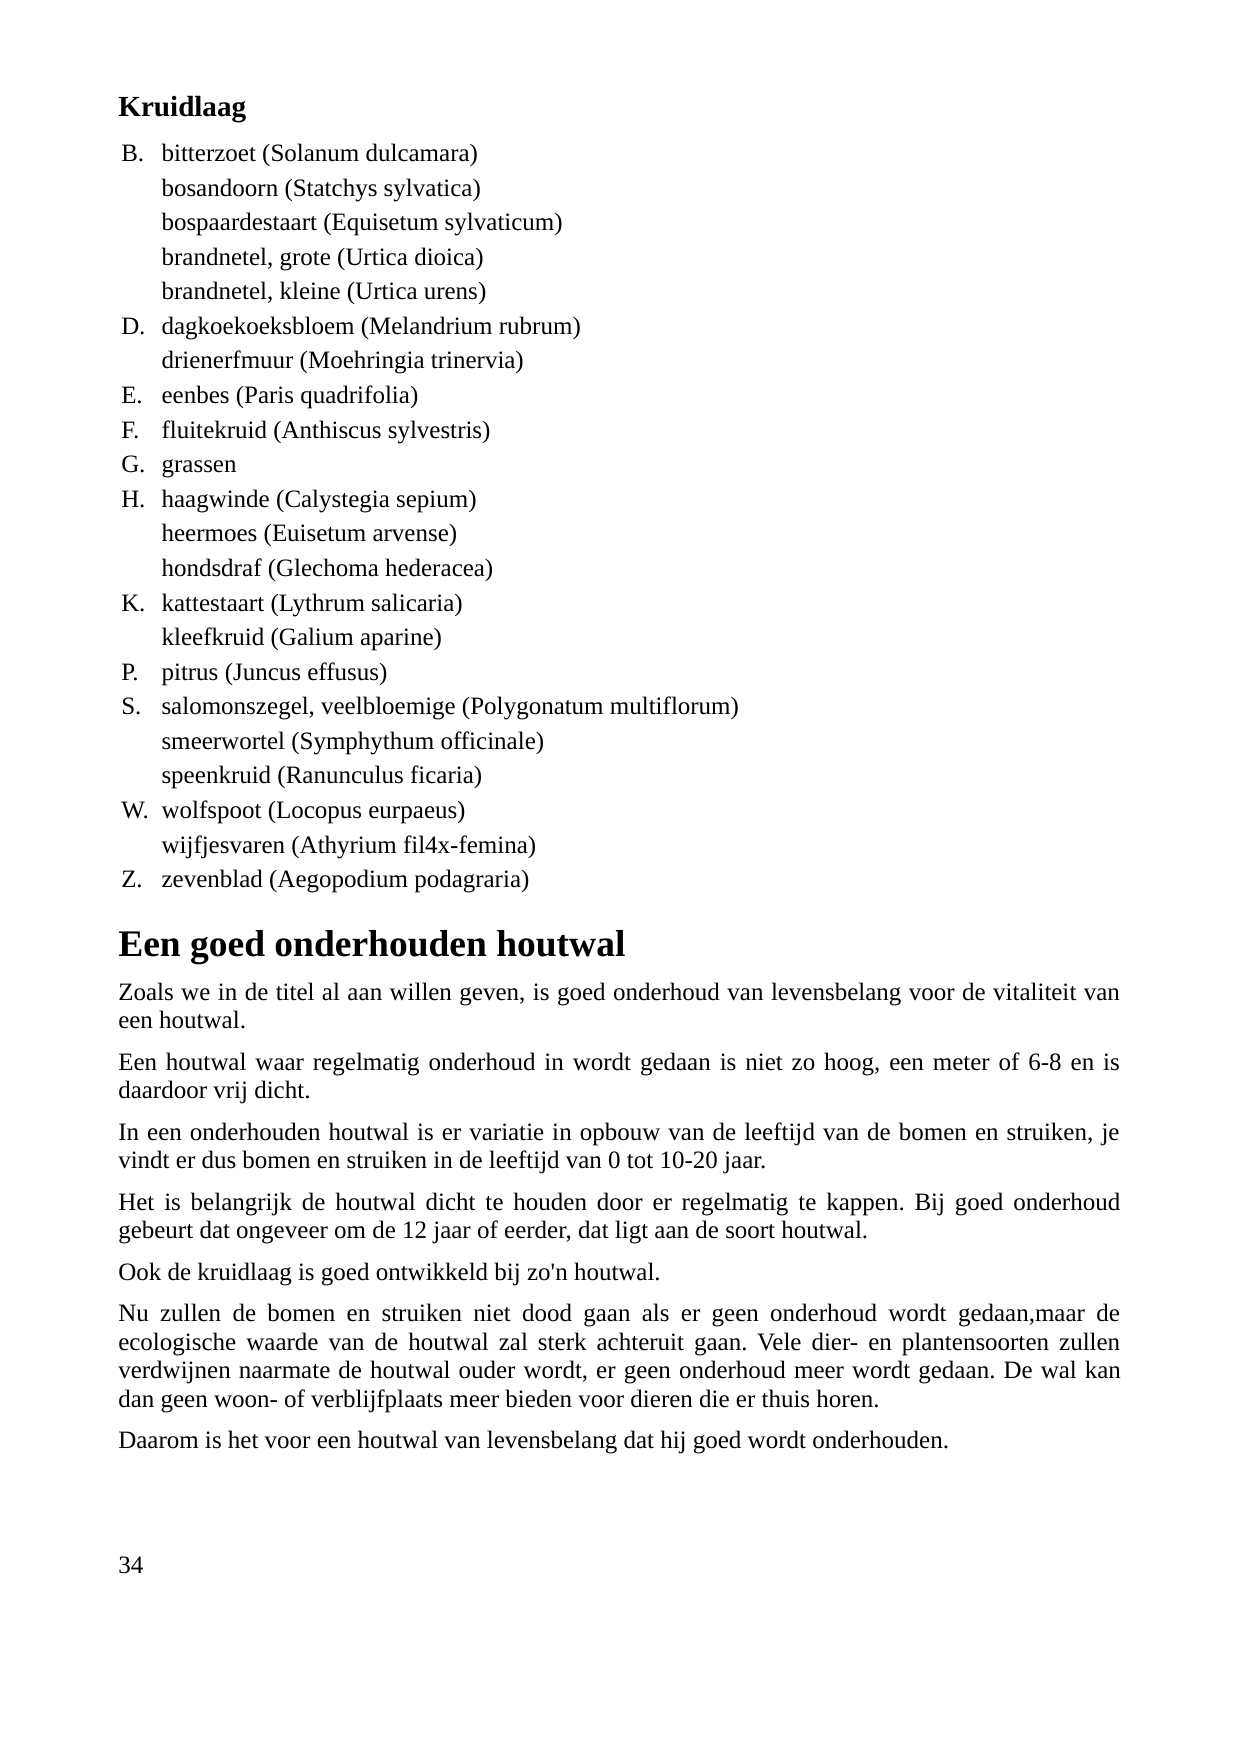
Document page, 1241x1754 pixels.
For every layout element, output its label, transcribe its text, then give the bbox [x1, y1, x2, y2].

table_cell fluitekruid (Anthiscus sylvestris) [159, 412, 745, 446]
table_cell salomonszegel, veelbloemige (Polygonatum multiflorum) [159, 689, 745, 723]
table_cell [118, 239, 158, 273]
table_cell smeerwortel (Symphythum officinale) [159, 723, 745, 758]
table_header B. [118, 135, 158, 170]
table_cell [118, 619, 158, 654]
table_cell wijfjesvaren (Athyrium fil4x-femina) [159, 827, 745, 861]
table_cell speenkruid (Ranunculus ficaria) [159, 758, 745, 792]
table_cell [118, 758, 158, 792]
table_cell eenbes (Paris quadrifolia) [159, 377, 745, 412]
table_cell [118, 516, 158, 550]
text Ook de kruidlaag is goed ontwikkeld bij zo'n houtwal. [118, 1257, 1122, 1285]
table_cell W. [118, 792, 158, 827]
table_cell Z. [118, 861, 158, 896]
text Nu zullen de bomen en struiken niet dood gaan als er geen onderhoud wordt gedaan,maar de ecologische waarde van de houtwal zal sterk achteruit gaan. Vele dier- en plantensoorten zullen verdwijnen naarmate de houtwal ouder wordt, er geen onderhoud meer wordt gedaan. De wal kan dan geen woon- of verblijfplaats meer bieden voor dieren die er thuis horen. [118, 1298, 1122, 1413]
table_cell dagkoekoeksbloem (Melandrium rubrum) [159, 308, 745, 343]
table_cell zevenblad (Aegopodium podagraria) [159, 861, 745, 896]
table_cell [118, 274, 158, 308]
table_cell [118, 550, 158, 585]
table_cell haagwinde (Calystegia sepium) [159, 481, 745, 516]
table_cell bospaardestaart (Equisetum sylvaticum) [159, 204, 745, 239]
table_cell pitrus (Juncus effusus) [159, 654, 745, 688]
text Zoals we in de titel al aan willen geven, is goed onderhoud van levensbelang voor de vitaliteit van een houtwal. [118, 977, 1122, 1034]
table_cell drienerfmuur (Moehringia trinervia) [159, 343, 745, 377]
table_cell P. [118, 654, 158, 688]
subtitle Een goed onderhouden houtwal [118, 921, 1122, 964]
table_cell brandnetel, kleine (Urtica urens) [159, 274, 745, 308]
table_cell D. [118, 308, 158, 343]
text Het is belangrijk de houtwal dicht te houden door er regelmatig te kappen. Bij goed onderhoud gebeurt dat ongeveer om de 12 jaar of eerder, dat ligt aan de soort houtwal. [118, 1187, 1122, 1244]
table_cell grassen [159, 446, 745, 481]
text Daarom is het voor een houtwal van levensbelang dat hij goed wordt onderhouden. [118, 1425, 1122, 1454]
table_cell G. [118, 446, 158, 481]
table_cell K. [118, 585, 158, 619]
text Een houtwal waar regelmatig onderhoud in wordt gedaan is niet zo hoog, een meter of 6-8 en is daardoor vrij dicht. [118, 1047, 1122, 1104]
table_cell [118, 343, 158, 377]
subtitle Kruidlaag [118, 89, 1122, 123]
table_cell hondsdraf (Glechoma hederacea) [159, 550, 745, 585]
table_cell [118, 827, 158, 861]
table_cell F. [118, 412, 158, 446]
table_cell [118, 204, 158, 239]
table_cell wolfspoot (Locopus eurpaeus) [159, 792, 745, 827]
table_cell kleefkruid (Galium aparine) [159, 619, 745, 654]
table_cell H. [118, 481, 158, 516]
table_cell bosandoorn (Statchys sylvatica) [159, 170, 745, 204]
table_cell [118, 170, 158, 204]
table_cell S. [118, 689, 158, 723]
table_header bitterzoet (Solanum dulcamara) [159, 135, 745, 170]
table_cell E. [118, 377, 158, 412]
table_cell kattestaart (Lythrum salicaria) [159, 585, 745, 619]
text In een onderhouden houtwal is er variatie in opbouw van de leeftijd van de bomen en struiken, je vindt er dus bomen en struiken in de leeftijd van 0 tot 10-20 jaar. [118, 1117, 1122, 1174]
table_cell heermoes (Euisetum arvense) [159, 516, 745, 550]
table_cell brandnetel, grote (Urtica dioica) [159, 239, 745, 273]
table_cell [118, 723, 158, 758]
